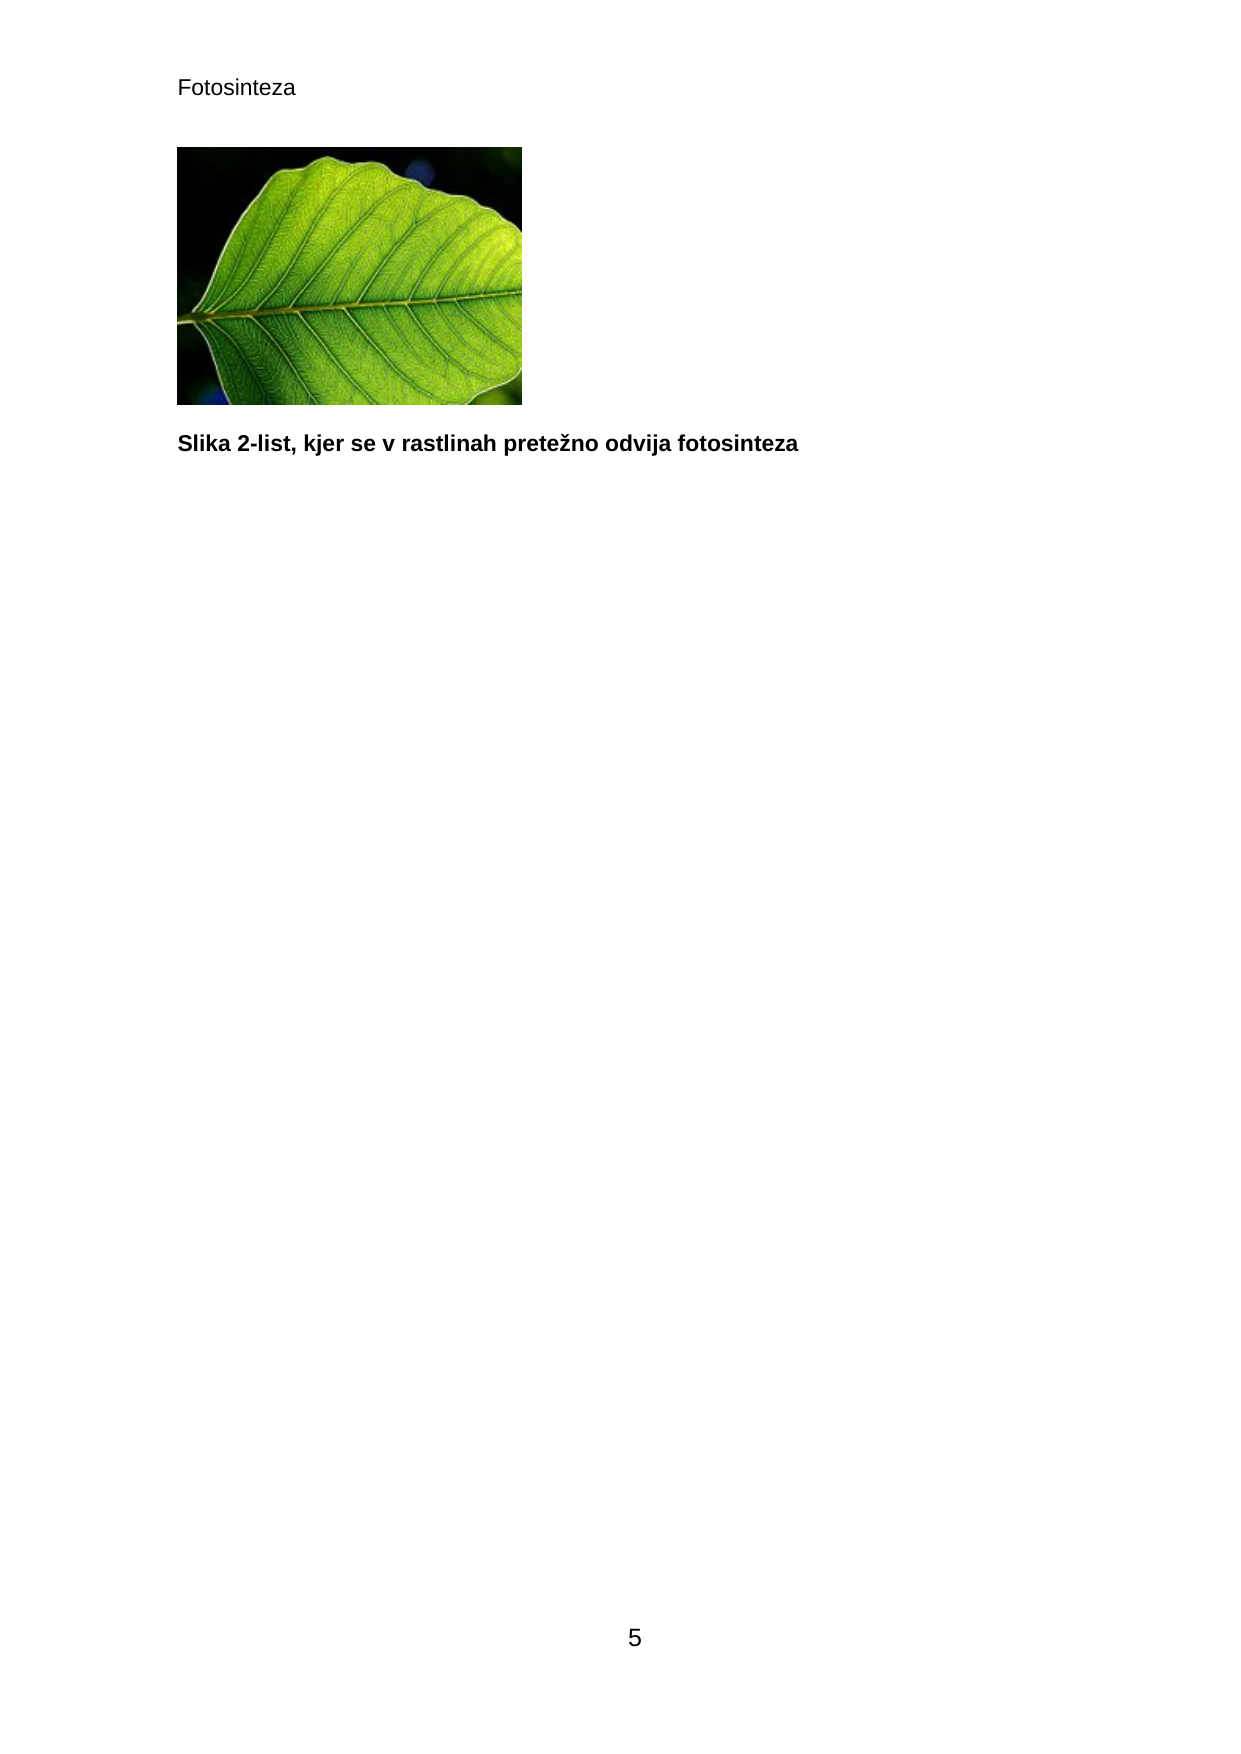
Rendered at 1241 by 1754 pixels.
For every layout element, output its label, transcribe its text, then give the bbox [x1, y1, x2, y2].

text Slika 2-list, kjer se v rastlinah pretežno odvija fotosinteza [177, 430, 1092, 456]
picture [177, 147, 522, 405]
